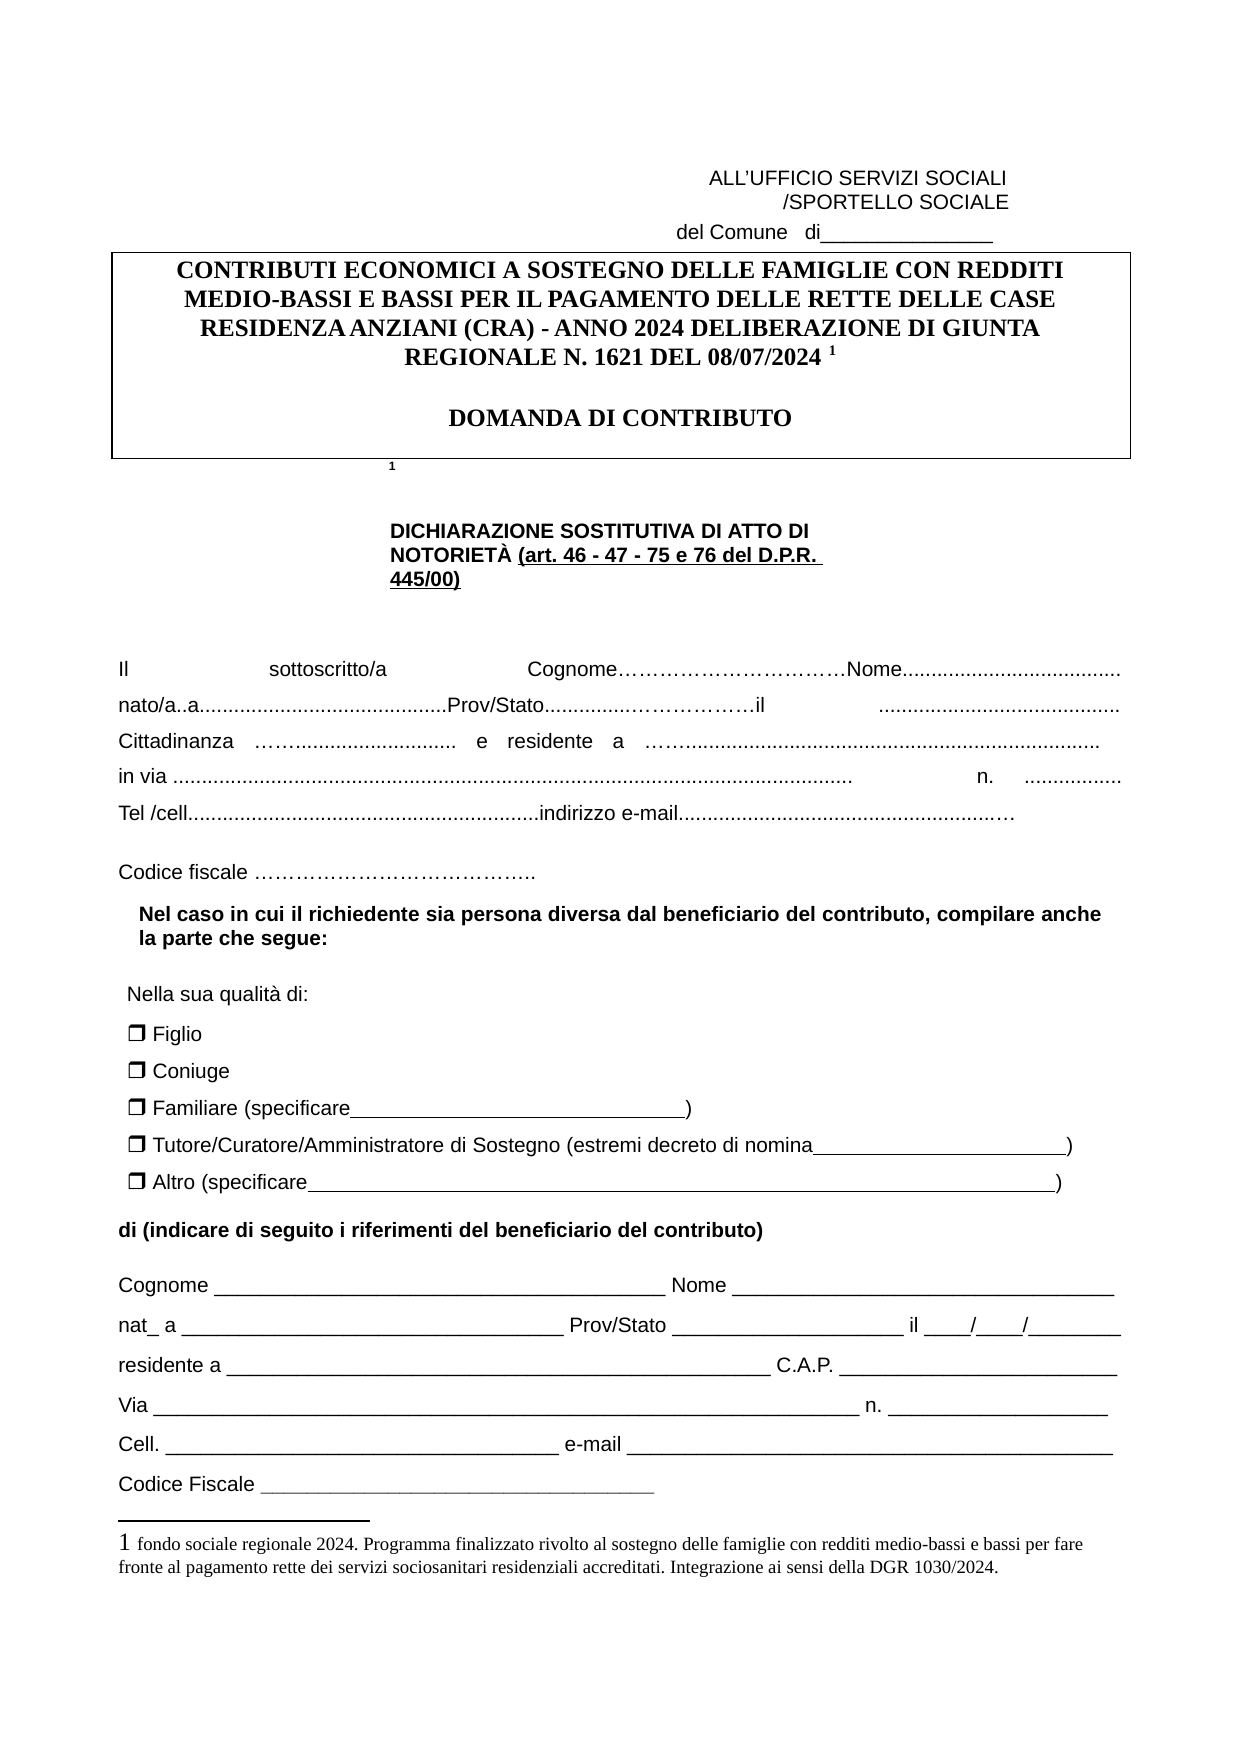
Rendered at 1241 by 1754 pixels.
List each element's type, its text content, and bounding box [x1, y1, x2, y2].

text nat_ a _________________________________ Prov/Stato ____________________ il ____/____/________ [118, 1313, 1122, 1337]
text Cell. __________________________________ e-mail __________________________________________ [118, 1432, 1122, 1456]
text Nella sua qualità di: [127, 982, 1122, 1006]
text Il sottoscritto/a Cognome……………………………Nome...................................... nato/a..a...........................................Prov/Stato...............………………il .......................................... Cittadinanza ……............................ e residente a ……........................................................................ in via ...................................................................................................................... n. ................. Tel /cell.............................................................indirizzo e-mail.......................................................… [118, 657, 1122, 824]
subtitle DICHIARAZIONE SOSTITUTIVA DI ATTO DI NOTORIETÀ (art. 46 - 47 - 75 e 76 del D.P.R. 445/00) [390, 519, 850, 591]
text del Comune di_______________ [390, 220, 1122, 244]
text Via _____________________________________________________________ n. ___________________ [118, 1392, 1122, 1416]
list Tutore/Curatore/Amministratore di Sostegno (estremi decreto di nomina ) [127, 1133, 1122, 1157]
list Figlio [127, 1022, 1122, 1046]
list Altro (specificare ) [127, 1170, 1122, 1194]
text /SPORTELLO SOCIALE [118, 190, 1122, 214]
text residente a _______________________________________________ C.A.P. ________________________ [118, 1352, 1122, 1376]
text di (indicare di seguito i riferimenti del beneficiario del contributo) [118, 1218, 1122, 1242]
text CONTRIBUTI ECONOMICI A SOSTEGNO DELLE FAMIGLIE CON REDDITI MEDIO-BASSI E BASSI PER IL PAGAMENTO DELLE RETTE DELLE CASE RESIDENZA ANZIANI (CRA) - ANNO 2024 DELIBERAZIONE DI GIUNTA REGIONALE N. 1621 DEL 08/07/2024 1 [126, 255, 1113, 370]
list Coniuge [127, 1059, 1122, 1083]
text DOMANDA DI CONTRIBUTO [126, 402, 1114, 432]
text fondo sociale regionale 2024. Programma finalizzato rivolto al sostegno delle famiglie con redditi medio-bassi e bassi per fare fronte al pagamento rette dei servizi sociosanitari residenziali accreditati. Integrazione ai sensi della DGR 1030/2024. [118, 1527, 1122, 1578]
text Codice Fiscale __________________________________ [118, 1472, 1122, 1496]
list Familiare (specificare ) [127, 1096, 1122, 1120]
text Cognome _______________________________________ Nome _________________________________ [118, 1273, 1122, 1297]
text ALL’UFFICIO SERVIZI SOCIALI [118, 166, 1122, 190]
text Codice fiscale ………………………………….. [118, 860, 1122, 884]
subtitle Nel caso in cui il richiedente sia persona diversa dal beneficiario del contributo, compilare anche la parte che segue: [138, 902, 1105, 949]
